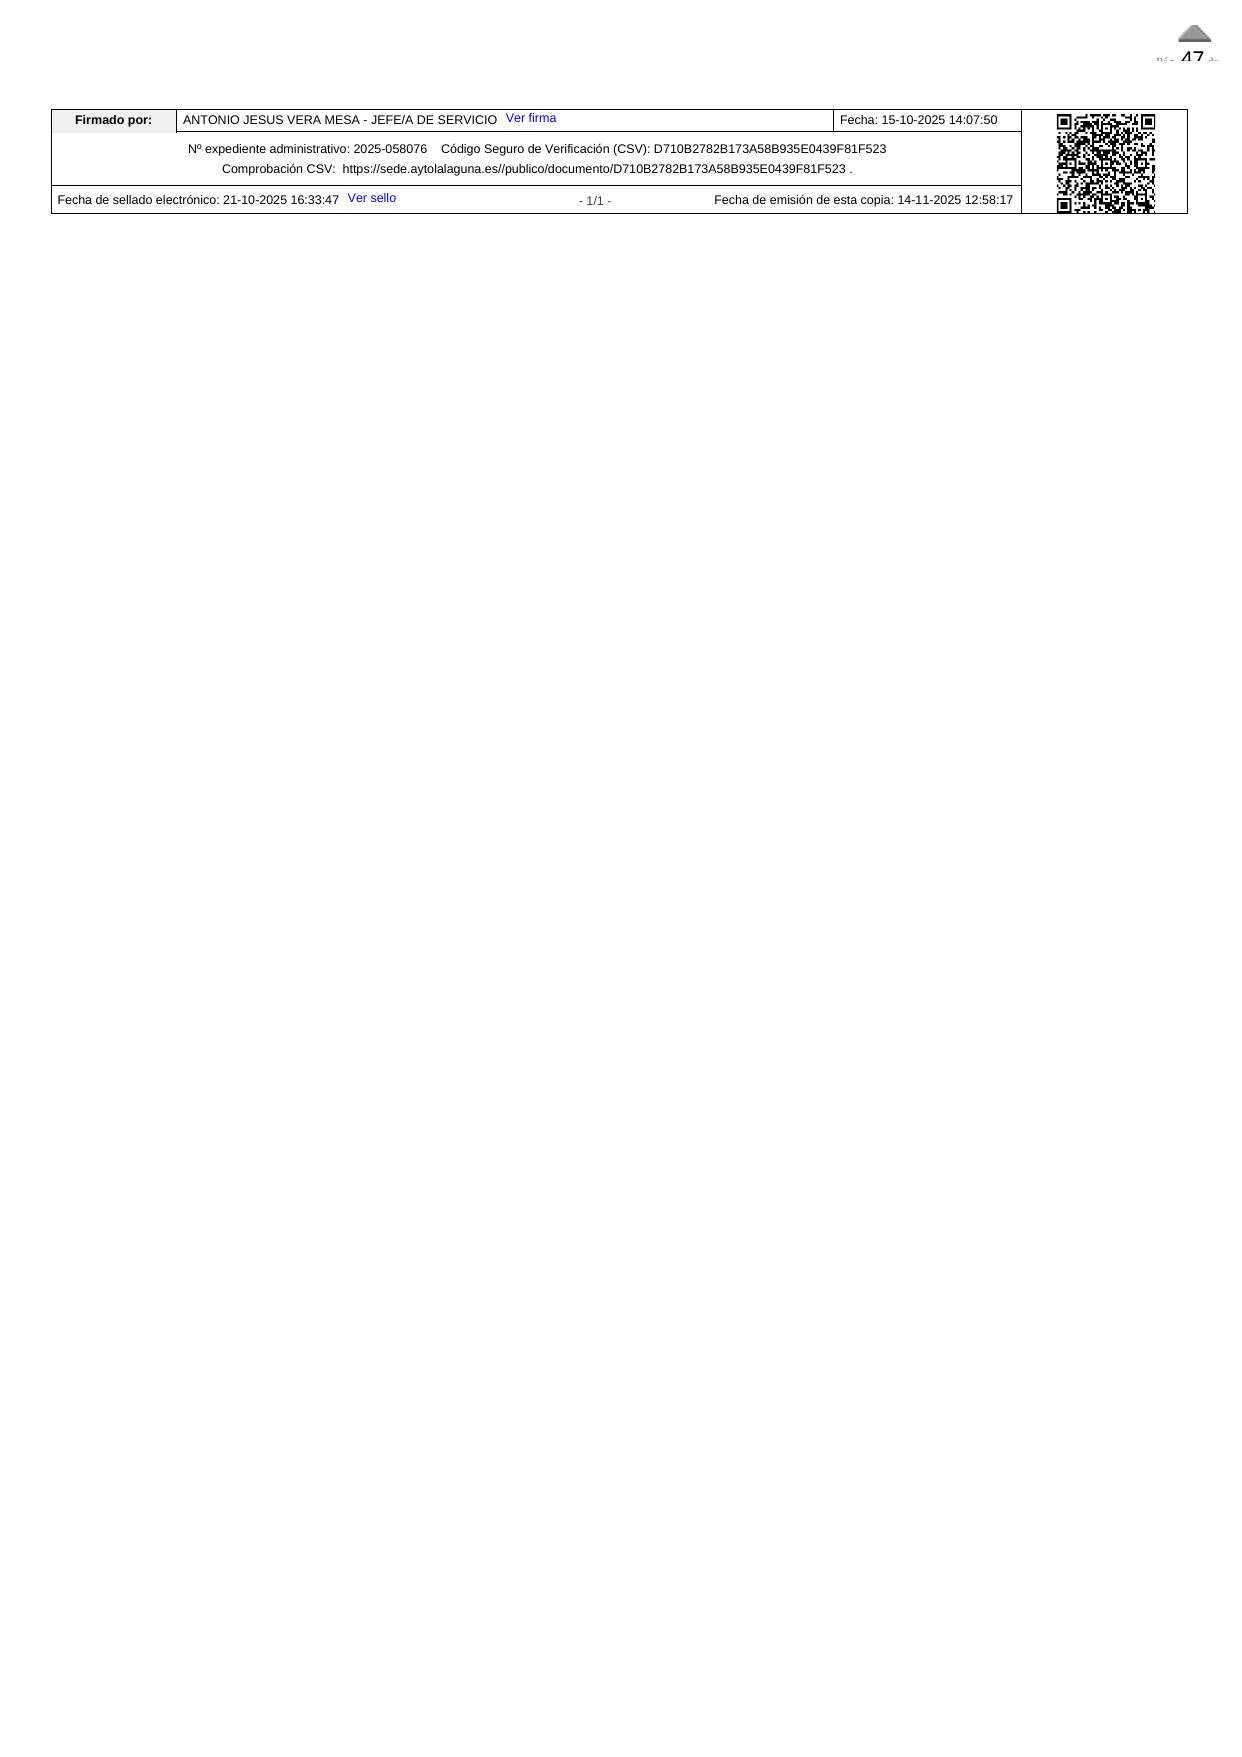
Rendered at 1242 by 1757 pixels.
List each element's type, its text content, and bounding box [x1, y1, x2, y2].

table_header ANTONIO JESUS VERA MESA - JEFE/A DE SERVICIO Ver firma [177, 110, 833, 131]
table_header [1022, 110, 1187, 213]
table_header Fecha: 15-10-2025 14:07:50 [834, 110, 1021, 131]
table_cell Fecha de sellado electrónico: 21-10-2025 16:33:47 Ver sello - 1/1 - Fecha de emisión de esta copia: 14-11-2025 12:58:17 [52, 186, 1021, 213]
table_header Firmado por: [52, 110, 176, 131]
table_cell Nº expediente administrativo: 2025-058076 Código Seguro de Verificación (CSV): D710B2782B173A58B935E0439F81F523 Comprobación CSV: https://sede.aytolalaguna.es//publico/documento/D710B2782B173A58B935E0439F81F523 . [52, 132, 1021, 185]
